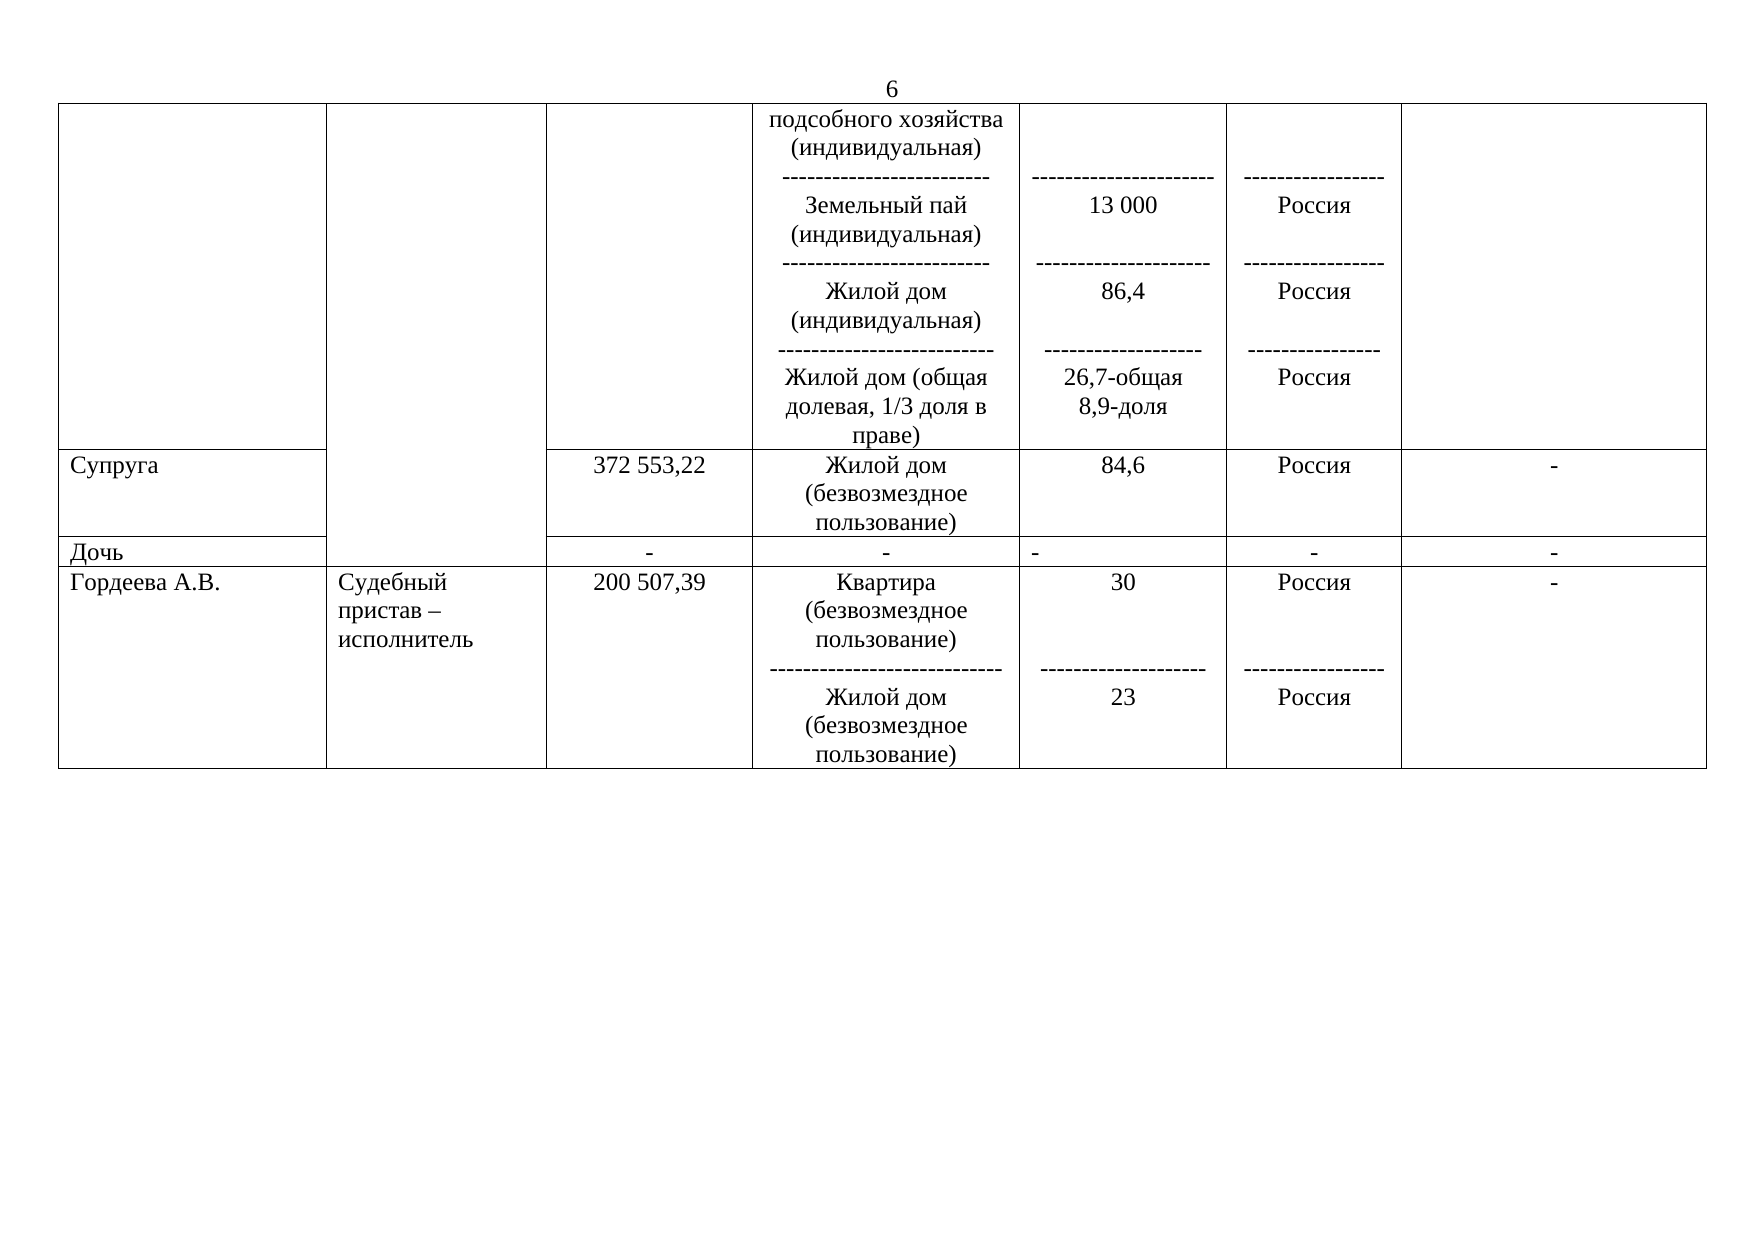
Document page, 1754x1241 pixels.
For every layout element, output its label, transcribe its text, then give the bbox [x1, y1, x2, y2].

table_cell 200 507,39 [547, 567, 752, 768]
table_cell - [1402, 537, 1413, 566]
table_cell Гордеева А.В. [59, 567, 326, 768]
table_cell [547, 104, 752, 449]
table_cell Жилой дом (безвозмездное пользование) [1008, 450, 1019, 536]
table_cell 84,6 [1020, 450, 1226, 536]
table_cell - [1402, 567, 1706, 768]
table_cell Россия [1227, 450, 1401, 536]
table_cell Судебный пристав по ОУПДС [327, 104, 546, 566]
table_cell [59, 104, 326, 449]
table_cell Жилой дом (безвозмездное пользование) [753, 450, 764, 536]
table_cell Квартира (безвозмездное пользование) ---------------------------- Жилой дом (безвозмездное пользование) [753, 567, 764, 768]
table_cell - [1390, 537, 1401, 566]
table_cell Дочь [315, 537, 326, 566]
table_cell Судебный пристав – исполнитель [327, 567, 546, 768]
table_cell Дочь [59, 537, 70, 566]
table_cell - [1020, 537, 1031, 566]
table_cell [1402, 104, 1706, 449]
table_cell - [1402, 450, 1706, 536]
table_cell - [753, 537, 764, 566]
table_cell 30 -------------------- 23 [1020, 567, 1226, 768]
table_cell - [1216, 537, 1226, 566]
table_cell 600 ---------------------- 13 000 --------------------- 86,4 ------------------- 26,7-общая 8,9-доля [1020, 104, 1226, 449]
table_cell - [547, 537, 557, 566]
table_cell Квартира (безвозмездное пользование) ---------------------------- Жилой дом (безвозмездное пользование) [1008, 567, 1019, 768]
table_cell - [1695, 537, 1706, 566]
table_cell - [741, 537, 752, 566]
table_cell Супруга [59, 450, 326, 536]
table_cell Россия ----------------- Россия [1227, 567, 1401, 768]
table_cell 372 553,22 [547, 450, 752, 536]
table_cell - [1008, 537, 1019, 566]
table_cell - [1227, 537, 1238, 566]
table_cell Россия ----------------- Россия ----------------- Россия ---------------- Россия [1227, 104, 1401, 449]
